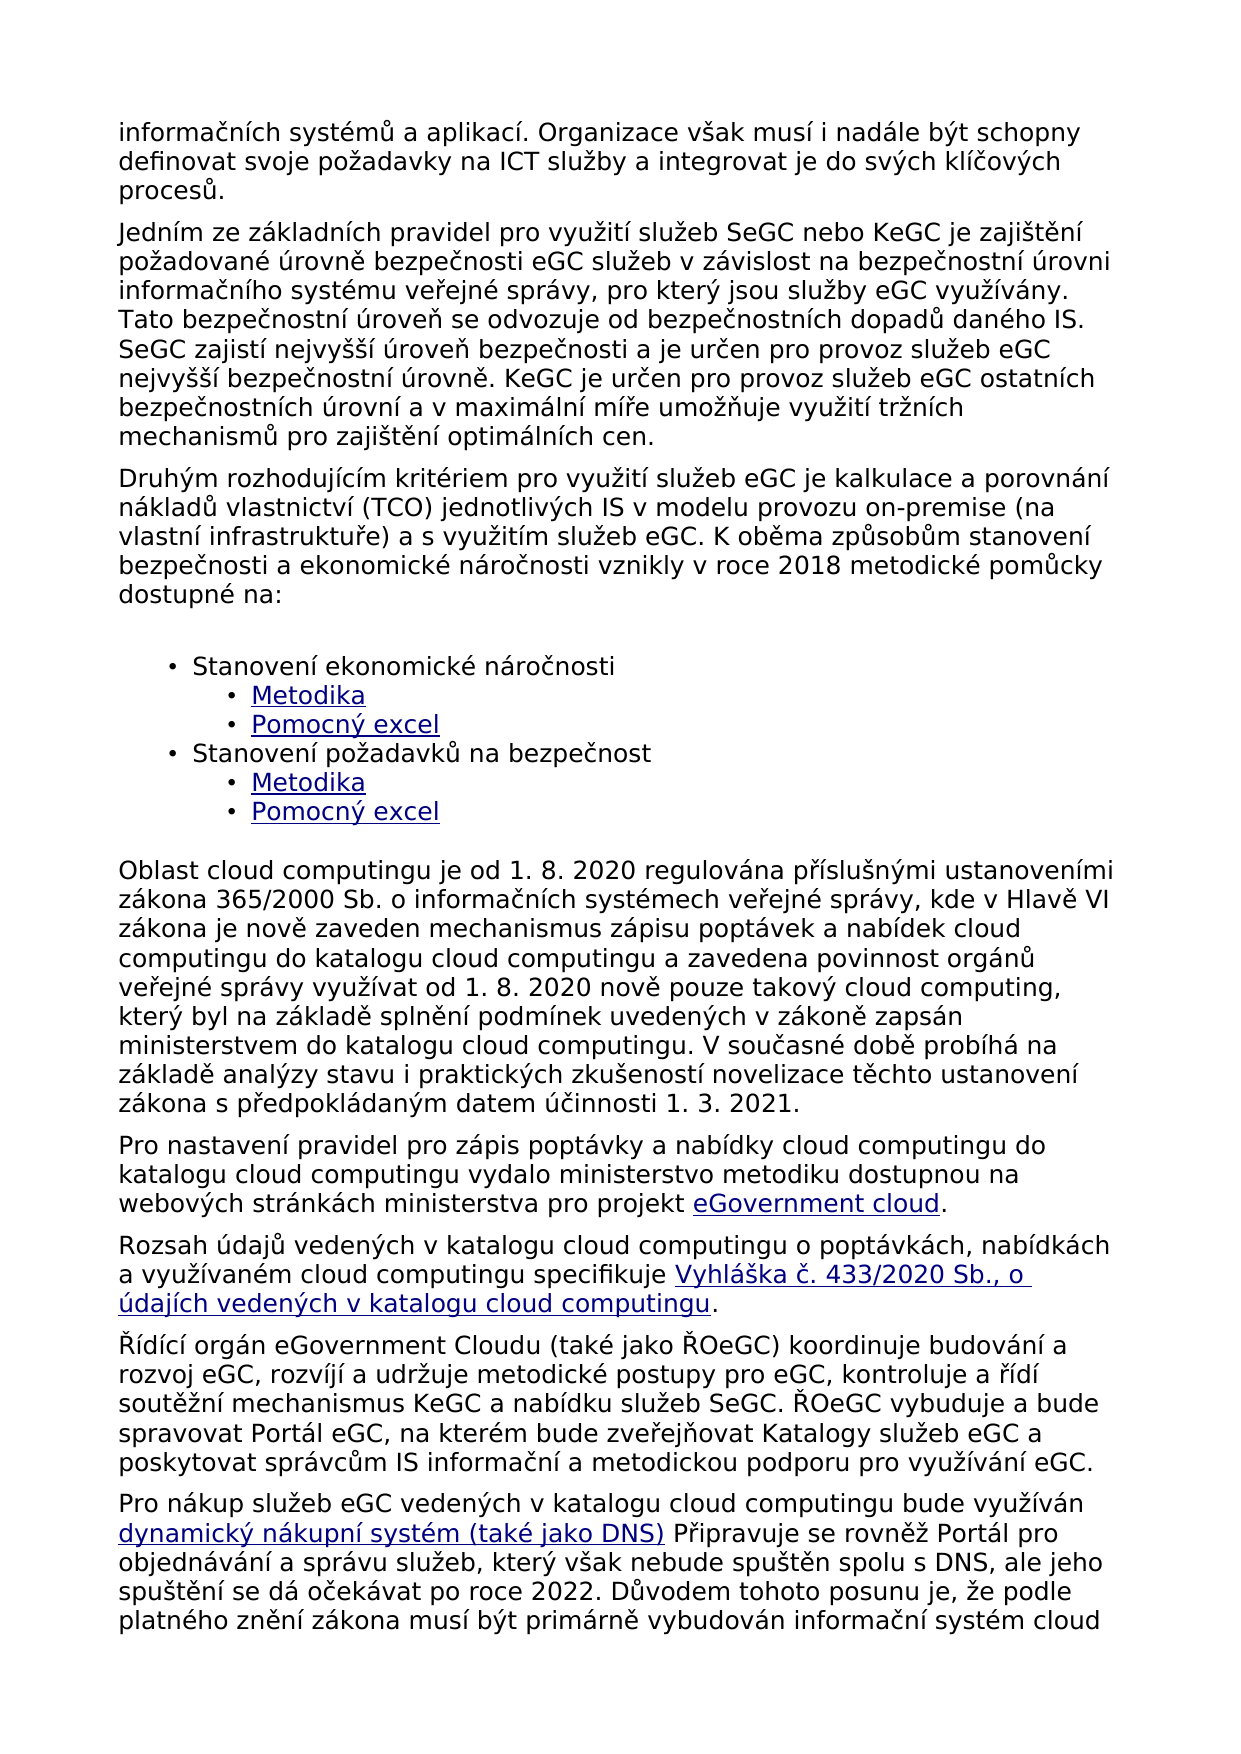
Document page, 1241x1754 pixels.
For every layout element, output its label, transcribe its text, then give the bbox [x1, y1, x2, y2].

text Řídící orgán eGovernment Cloudu (také jako ŘOeGC) koordinuje budování a rozvoj eGC, rozvíjí a udržuje metodické postupy pro eGC, kontroluje a řídí soutěžní mechanismus KeGC a nabídku služeb SeGC. ŘOeGC vybuduje a bude spravovat Portál eGC, na kterém bude zveřejňovat Katalogy služeb eGC a poskytovat správcům IS informační a metodickou podporu pro využívání eGC. [118, 1331, 1122, 1477]
text Pro nastavení pravidel pro zápis poptávky a nabídky cloud computingu do katalogu cloud computingu vydalo ministerstvo metodiku dostupnou na webových stránkách ministerstva pro projekt eGovernment cloud. [118, 1131, 1122, 1219]
list Metodika [236, 768, 1122, 798]
list Metodika [236, 681, 1122, 710]
list Stanovení ekonomické náročnosti [177, 652, 1122, 681]
text Rozsah údajů vedených v katalogu cloud computingu o poptávkách, nabídkách a využívaném cloud computingu specifikuje Vyhláška č. 433/2020 Sb., o údajích vedených v katalogu cloud computingu. [118, 1231, 1122, 1319]
list Pomocný excel [236, 798, 1122, 827]
text Oblast cloud computingu je od 1. 8. 2020 regulována příslušnými ustanoveními zákona 365/2000 Sb. o informačních systémech veřejné správy, kde v Hlavě VI zákona je nově zaveden mechanismus zápisu poptávek a nabídek cloud computingu do katalogu cloud computingu a zavedena povinnost orgánů veřejné správy využívat od 1. 8. 2020 nově pouze takový cloud computing, který byl na základě splnění podmínek uvedených v zákoně zapsán ministerstvem do katalogu cloud computingu. V současné době probíhá na základě analýzy stavu i praktických zkušeností novelizace těchto ustanovení zákona s předpokládaným datem účinnosti 1. 3. 2021. [118, 856, 1122, 1119]
text Pro nákup služeb eGC vedených v katalogu cloud computingu bude využíván dynamický nákupní systém (také jako DNS) Připravuje se rovněž Portál pro objednávání a správu služeb, který však nebude spuštěn spolu s DNS, ale jeho spuštění se dá očekávat po roce 2022. Důvodem tohoto posunu je, že podle platného znění zákona musí být primárně vybudován informační systém cloud [118, 1489, 1122, 1635]
text informačních systémů a aplikací. Organizace však musí i nadále být schopny definovat svoje požadavky na ICT služby a integrovat je do svých klíčových procesů. [118, 118, 1122, 206]
text Jedním ze základních pravidel pro využití služeb SeGC nebo KeGC je zajištění požadované úrovně bezpečnosti eGC služeb v závislost na bezpečnostní úrovni informačního systému veřejné správy, pro který jsou služby eGC využívány. Tato bezpečnostní úroveň se odvozuje od bezpečnostních dopadů daného IS. SeGC zajistí nejvyšší úroveň bezpečnosti a je určen pro provoz služeb eGC nejvyšší bezpečnostní úrovně. KeGC je určen pro provoz služeb eGC ostatních bezpečnostních úrovní a v maximální míře umožňuje využití tržních mechanismů pro zajištění optimálních cen. [118, 218, 1122, 451]
text Druhým rozhodujícím kritériem pro využití služeb eGC je kalkulace a porovnání nákladů vlastnictví (TCO) jednotlivých IS v modelu provozu on-premise (na vlastní infrastruktuře) a s využitím služeb eGC. K oběma způsobům stanovení bezpečnosti a ekonomické náročnosti vznikly v roce 2018 metodické pomůcky dostupné na: [118, 464, 1122, 610]
list Stanovení požadavků na bezpečnost [177, 739, 1122, 768]
list Pomocný excel [236, 710, 1122, 739]
